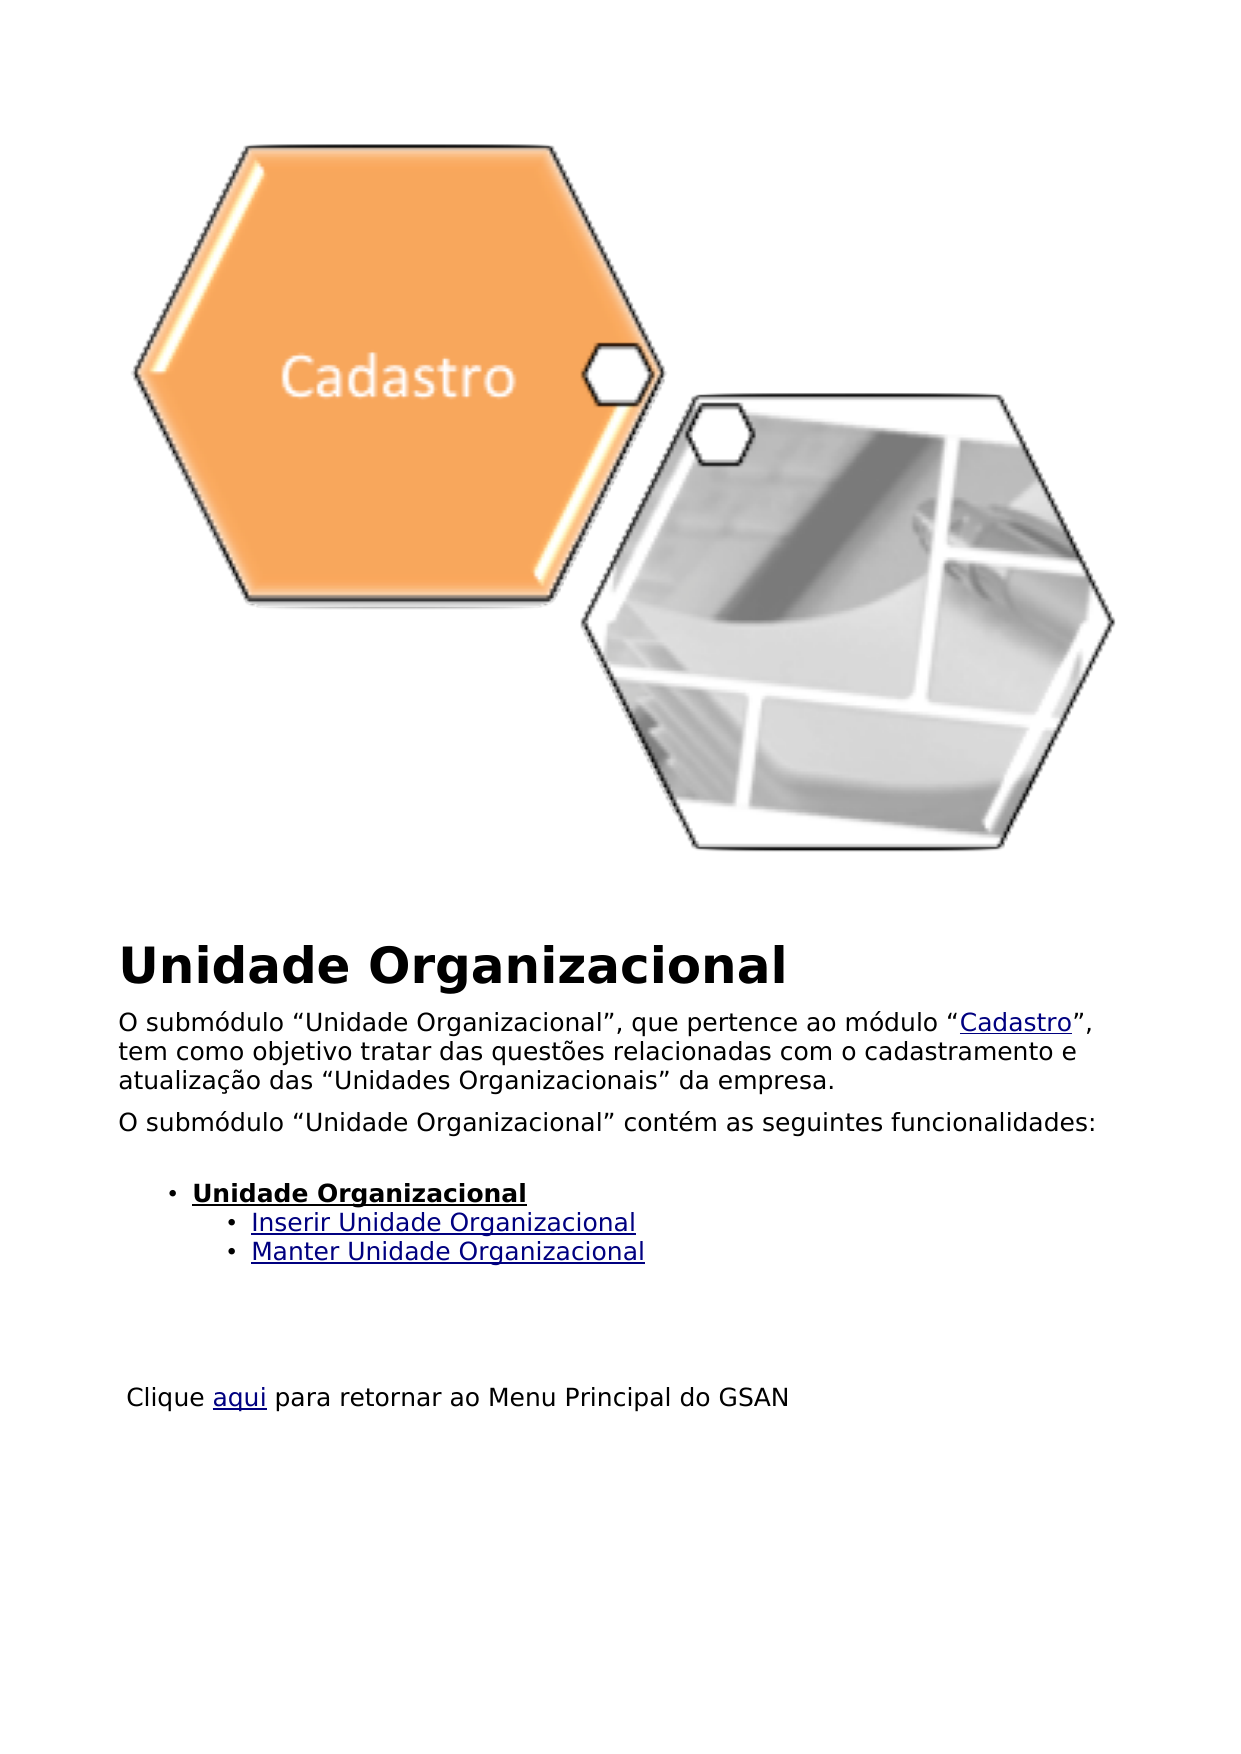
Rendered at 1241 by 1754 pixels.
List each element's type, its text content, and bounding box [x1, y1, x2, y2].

text O submódulo “Unidade Organizacional” contém as seguintes funcionalidades: [118, 1108, 1122, 1137]
text Clique aqui para retornar ao Menu Principal do GSAN [118, 1296, 1122, 1413]
subtitle Unidade Organizacional [118, 937, 1122, 995]
list Manter Unidade Organizacional [236, 1237, 1122, 1266]
list Inserir Unidade Organizacional [236, 1208, 1122, 1237]
text O submódulo “Unidade Organizacional”, que pertence ao módulo “Cadastro”, tem como objetivo tratar das questões relacionadas com o cadastramento e atualização das “Unidades Organizacionais” da empresa. [118, 1008, 1122, 1095]
picture [118, 118, 1123, 871]
list Unidade Organizacional [177, 1179, 1122, 1208]
